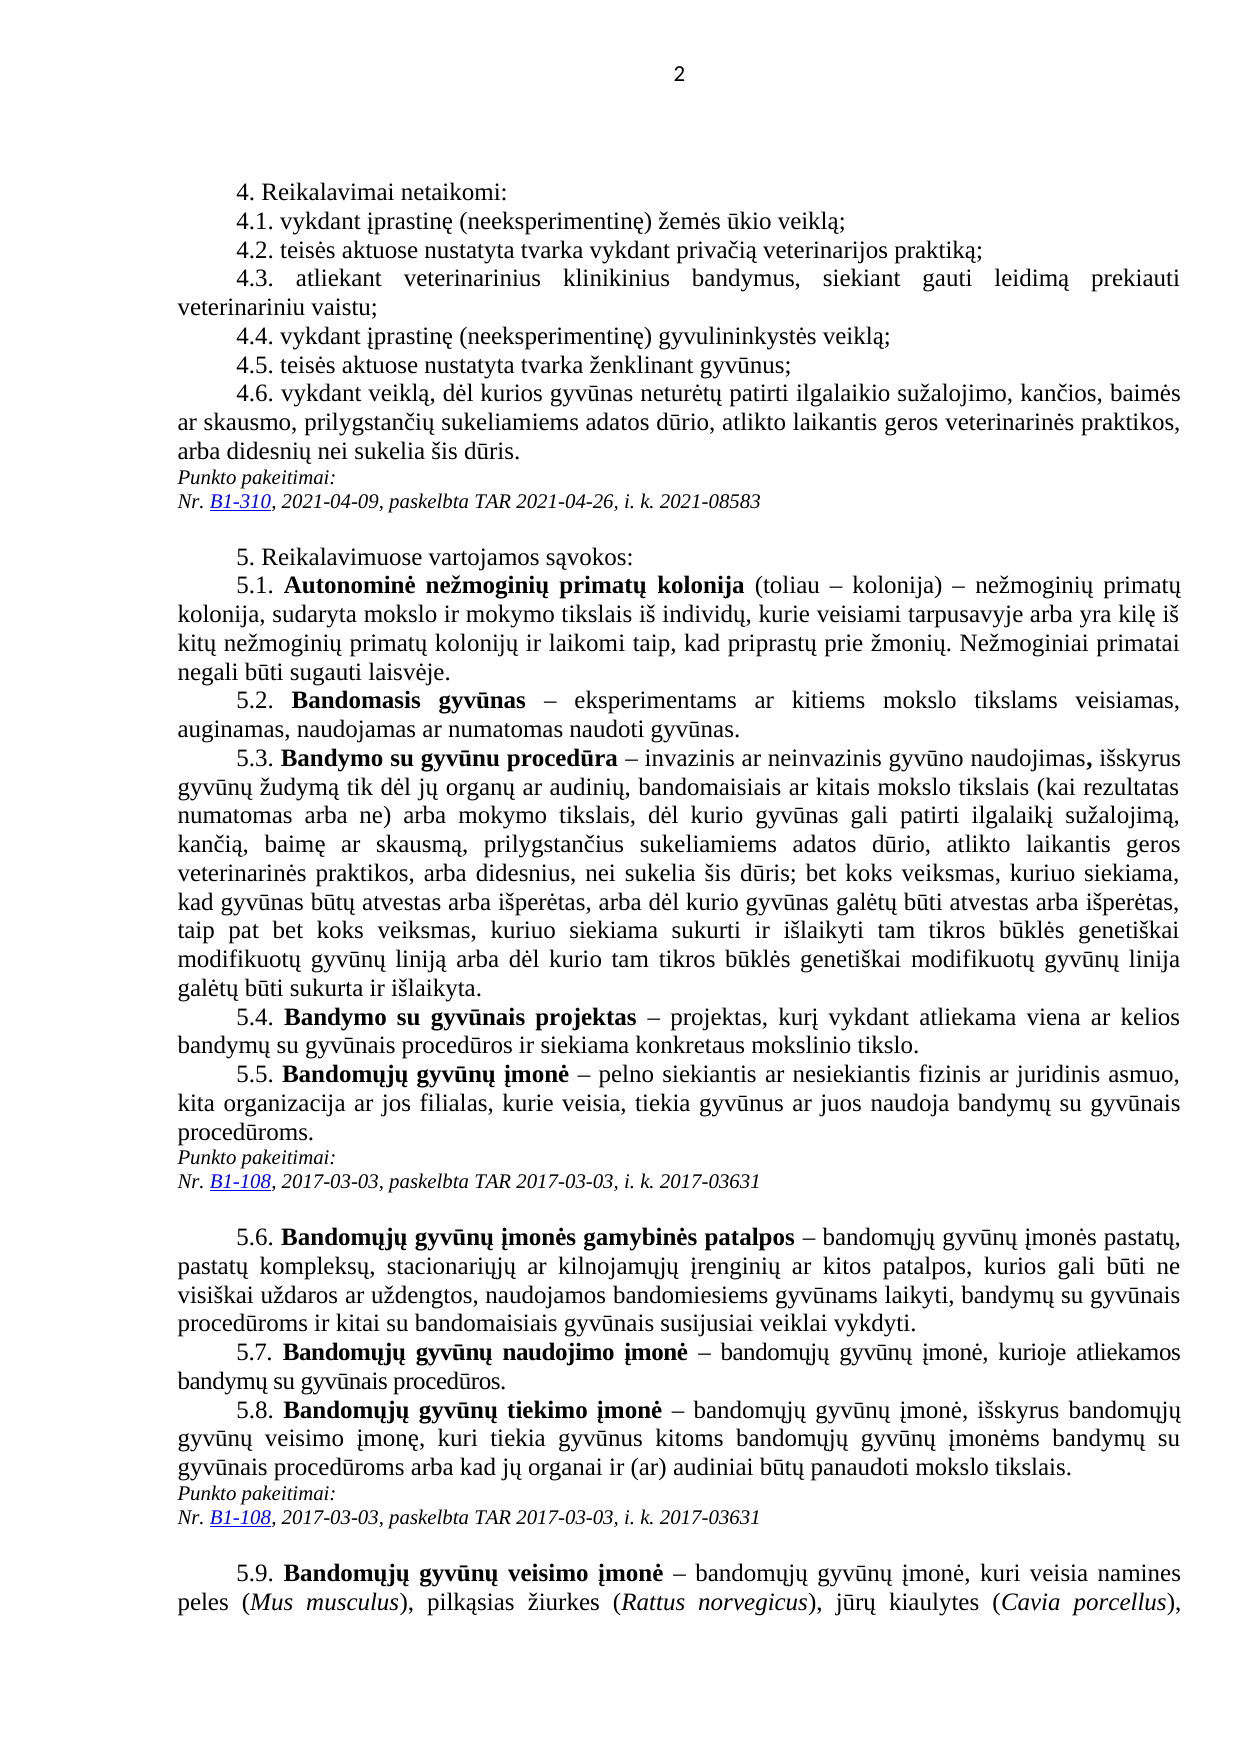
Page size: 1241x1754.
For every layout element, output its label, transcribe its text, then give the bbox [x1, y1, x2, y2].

text 5.2. Bandomasis gyvūnas – eksperimentams ar kitiems mokslo tikslams veisiamas, auginamas, naudojamas ar numatomas naudoti gyvūnas. [177, 685, 1181, 743]
text 5.6. Bandomųjų gyvūnų įmonės gamybinės patalpos – bandomųjų gyvūnų įmonės pastatų, pastatų kompleksų, stacionariųjų ar kilnojamųjų įrenginių ar kitos patalpos, kurios gali būti ne visiškai uždaros ar uždengtos, naudojamos bandomiesiems gyvūnams laikyti, bandymų su gyvūnais procedūroms ir kitai su bandomaisiais gyvūnais susijusiai veiklai vykdyti. [177, 1222, 1181, 1337]
text 4.1. vykdant įprastinę (neeksperimentinę) žemės ūkio veiklą; [177, 206, 1181, 235]
text Nr. B1-310, 2021-04-09, paskelbta TAR 2021-04-26, i. k. 2021-08583 [177, 489, 1181, 513]
text 5.4. Bandymo su gyvūnais projektas – projektas, kurį vykdant atliekama viena ar kelios bandymų su gyvūnais procedūros ir siekiama konkretaus mokslinio tikslo. [177, 1002, 1181, 1059]
text 4.3. atliekant veterinarinius klinikinius bandymus, siekiant gauti leidimą prekiauti veterinariniu vaistu; [177, 263, 1181, 321]
text 5. Reikalavimuose vartojamos sąvokos: [177, 542, 1181, 570]
text Punkto pakeitimai: [177, 465, 1181, 489]
text 5.7. Bandomųjų gyvūnų naudojimo įmonė – bandomųjų gyvūnų įmonė, kurioje atliekamos bandymų su gyvūnais procedūros. [177, 1337, 1181, 1395]
text 5.1. Autonominė nežmoginių primatų kolonija (toliau – kolonija) – nežmoginių primatų kolonija, sudaryta mokslo ir mokymo tikslais iš individų, kurie veisiami tarpusavyje arba yra kilę iš kitų nežmoginių primatų kolonijų ir laikomi taip, kad priprastų prie žmonių. Nežmoginiai primatai negali būti sugauti laisvėje. [177, 570, 1181, 685]
text Nr. B1-108, 2017-03-03, paskelbta TAR 2017-03-03, i. k. 2017-03631 [177, 1169, 1181, 1193]
text 5.9. Bandomųjų gyvūnų veisimo įmonė – bandomųjų gyvūnų įmonė, kuri veisia namines peles (Mus musculus), pilkąsias žiurkes (Rattus norvegicus), jūrų kiaulytes (Cavia porcellus), [177, 1558, 1181, 1615]
text Punkto pakeitimai: [177, 1145, 1181, 1169]
text Punkto pakeitimai: [177, 1481, 1181, 1505]
text 4.4. vykdant įprastinę (neeksperimentinę) gyvulininkystės veiklą; [177, 321, 1181, 350]
text 4.5. teisės aktuose nustatyta tvarka ženklinant gyvūnus; [177, 350, 1181, 378]
text 5.3. Bandymo su gyvūnu procedūra – invazinis ar neinvazinis gyvūno naudojimas, išskyrus gyvūnų žudymą tik dėl jų organų ar audinių, bandomaisiais ar kitais mokslo tikslais (kai rezultatas numatomas arba ne) arba mokymo tikslais, dėl kurio gyvūnas gali patirti ilgalaikį sužalojimą, kančią, baimę ar skausmą, prilygstančius sukeliamiems adatos dūrio, atlikto laikantis geros veterinarinės praktikos, arba didesnius, nei sukelia šis dūris; bet koks veiksmas, kuriuo siekiama, kad gyvūnas būtų atvestas arba išperėtas, arba dėl kurio gyvūnas galėtų būti atvestas arba išperėtas, taip pat bet koks veiksmas, kuriuo siekiama sukurti ir išlaikyti tam tikros būklės genetiškai modifikuotų gyvūnų liniją arba dėl kurio tam tikros būklės genetiškai modifikuotų gyvūnų linija galėtų būti sukurta ir išlaikyta. [177, 743, 1181, 1002]
text 5.8. Bandomųjų gyvūnų tiekimo įmonė – bandomųjų gyvūnų įmonė, išskyrus bandomųjų gyvūnų veisimo įmonę, kuri tiekia gyvūnus kitoms bandomųjų gyvūnų įmonėms bandymų su gyvūnais procedūroms arba kad jų organai ir (ar) audiniai būtų panaudoti mokslo tikslais. [177, 1395, 1181, 1481]
text 5.5. Bandomųjų gyvūnų įmonė – pelno siekiantis ar nesiekiantis fizinis ar juridinis asmuo, kita organizacija ar jos filialas, kurie veisia, tiekia gyvūnus ar juos naudoja bandymų su gyvūnais procedūroms. [177, 1059, 1181, 1145]
text 4.2. teisės aktuose nustatyta tvarka vykdant privačią veterinarijos praktiką; [177, 235, 1181, 263]
text Nr. B1-108, 2017-03-03, paskelbta TAR 2017-03-03, i. k. 2017-03631 [177, 1505, 1181, 1529]
text 4.6. vykdant veiklą, dėl kurios gyvūnas neturėtų patirti ilgalaikio sužalojimo, kančios, baimės ar skausmo, prilygstančių sukeliamiems adatos dūrio, atlikto laikantis geros veterinarinės praktikos, arba didesnių nei sukelia šis dūris. [177, 378, 1181, 465]
text 4. Reikalavimai netaikomi: [177, 177, 1181, 206]
